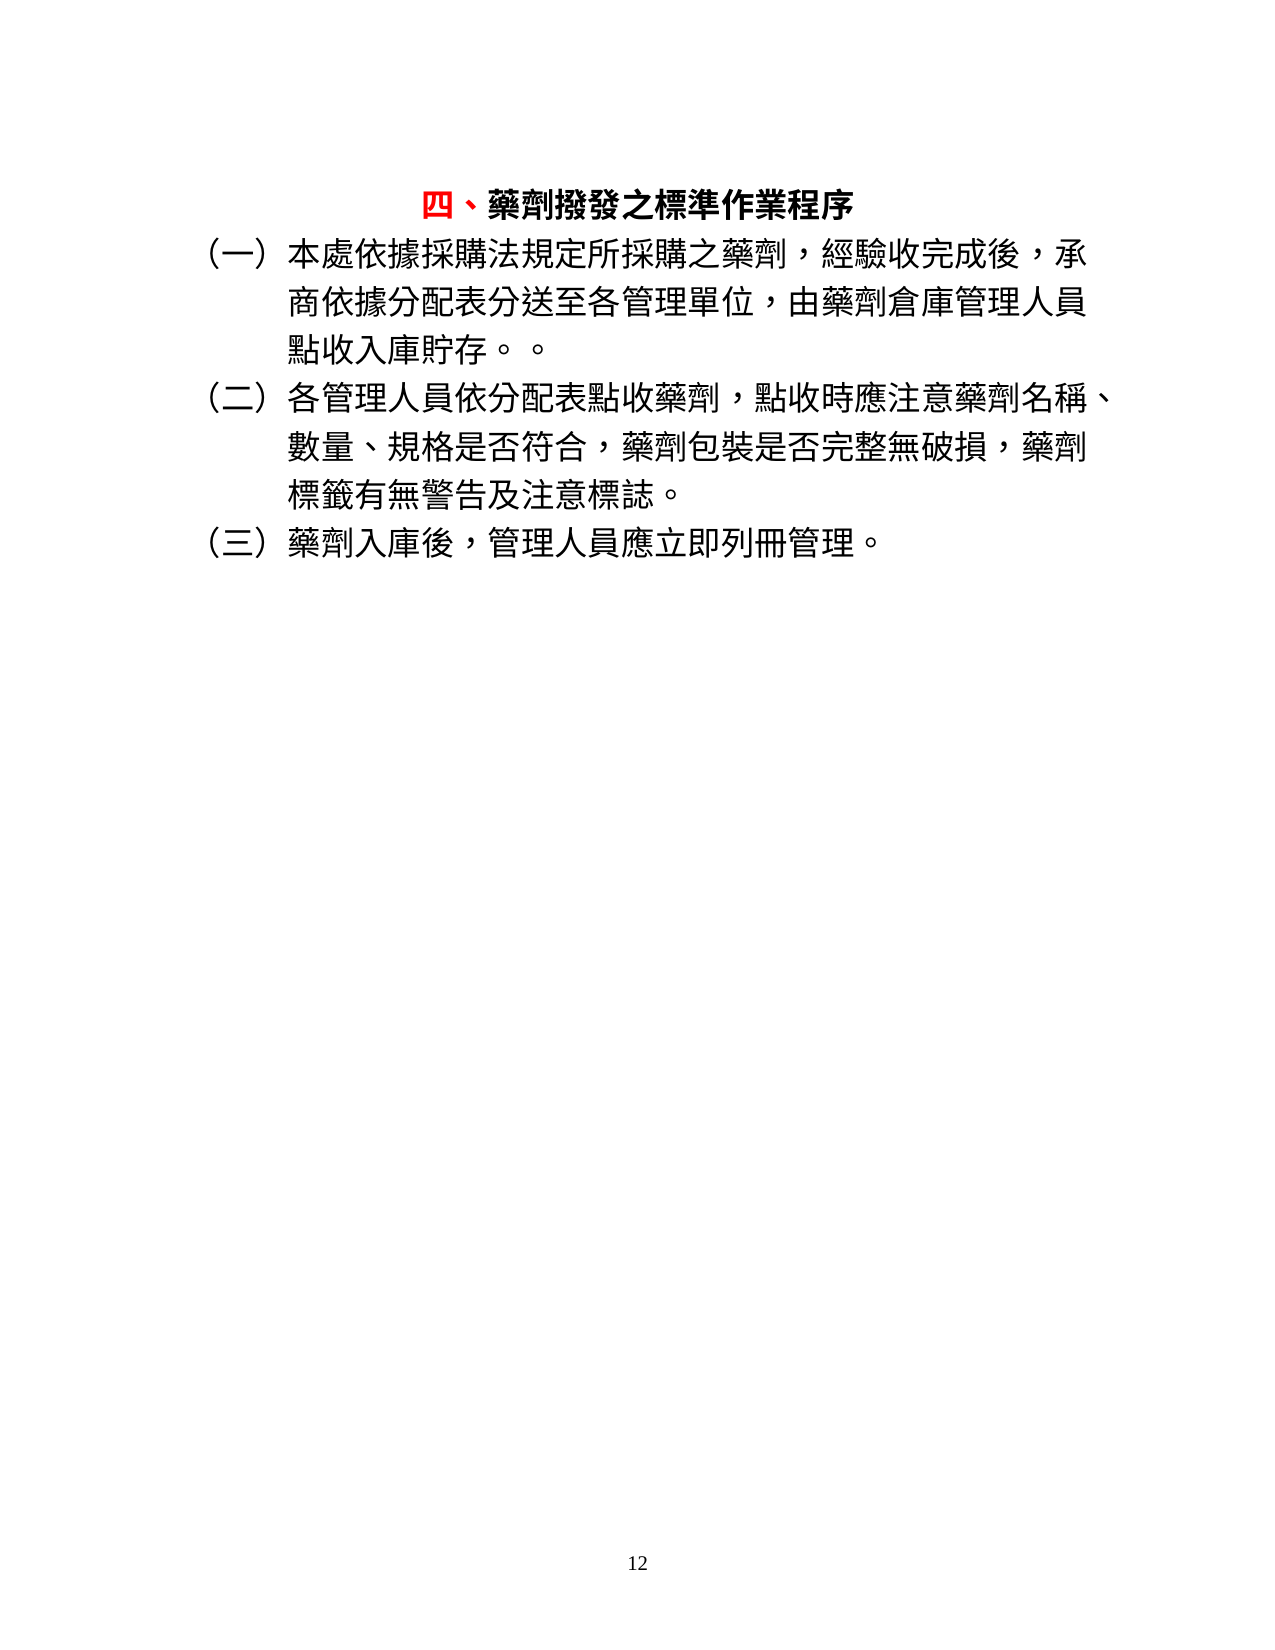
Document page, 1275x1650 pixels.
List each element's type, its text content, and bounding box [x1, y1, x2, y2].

text 四、藥劑撥發之標準作業程序 [187, 179, 1087, 227]
text （三）藥劑入庫後，管理人員應立即列冊管理。 [187, 517, 1087, 565]
text （一）本處依據採購法規定所採購之藥劑，經驗收完成後，承商依據分配表分送至各管理單位，由藥劑倉庫管理人員點收入庫貯存。。 [187, 227, 1087, 372]
text （二）各管理人員依分配表點收藥劑，點收時應注意藥劑名稱、數量、規格是否符合，藥劑包裝是否完整無破損，藥劑標籤有無警告及注意標誌。 [187, 372, 1087, 517]
